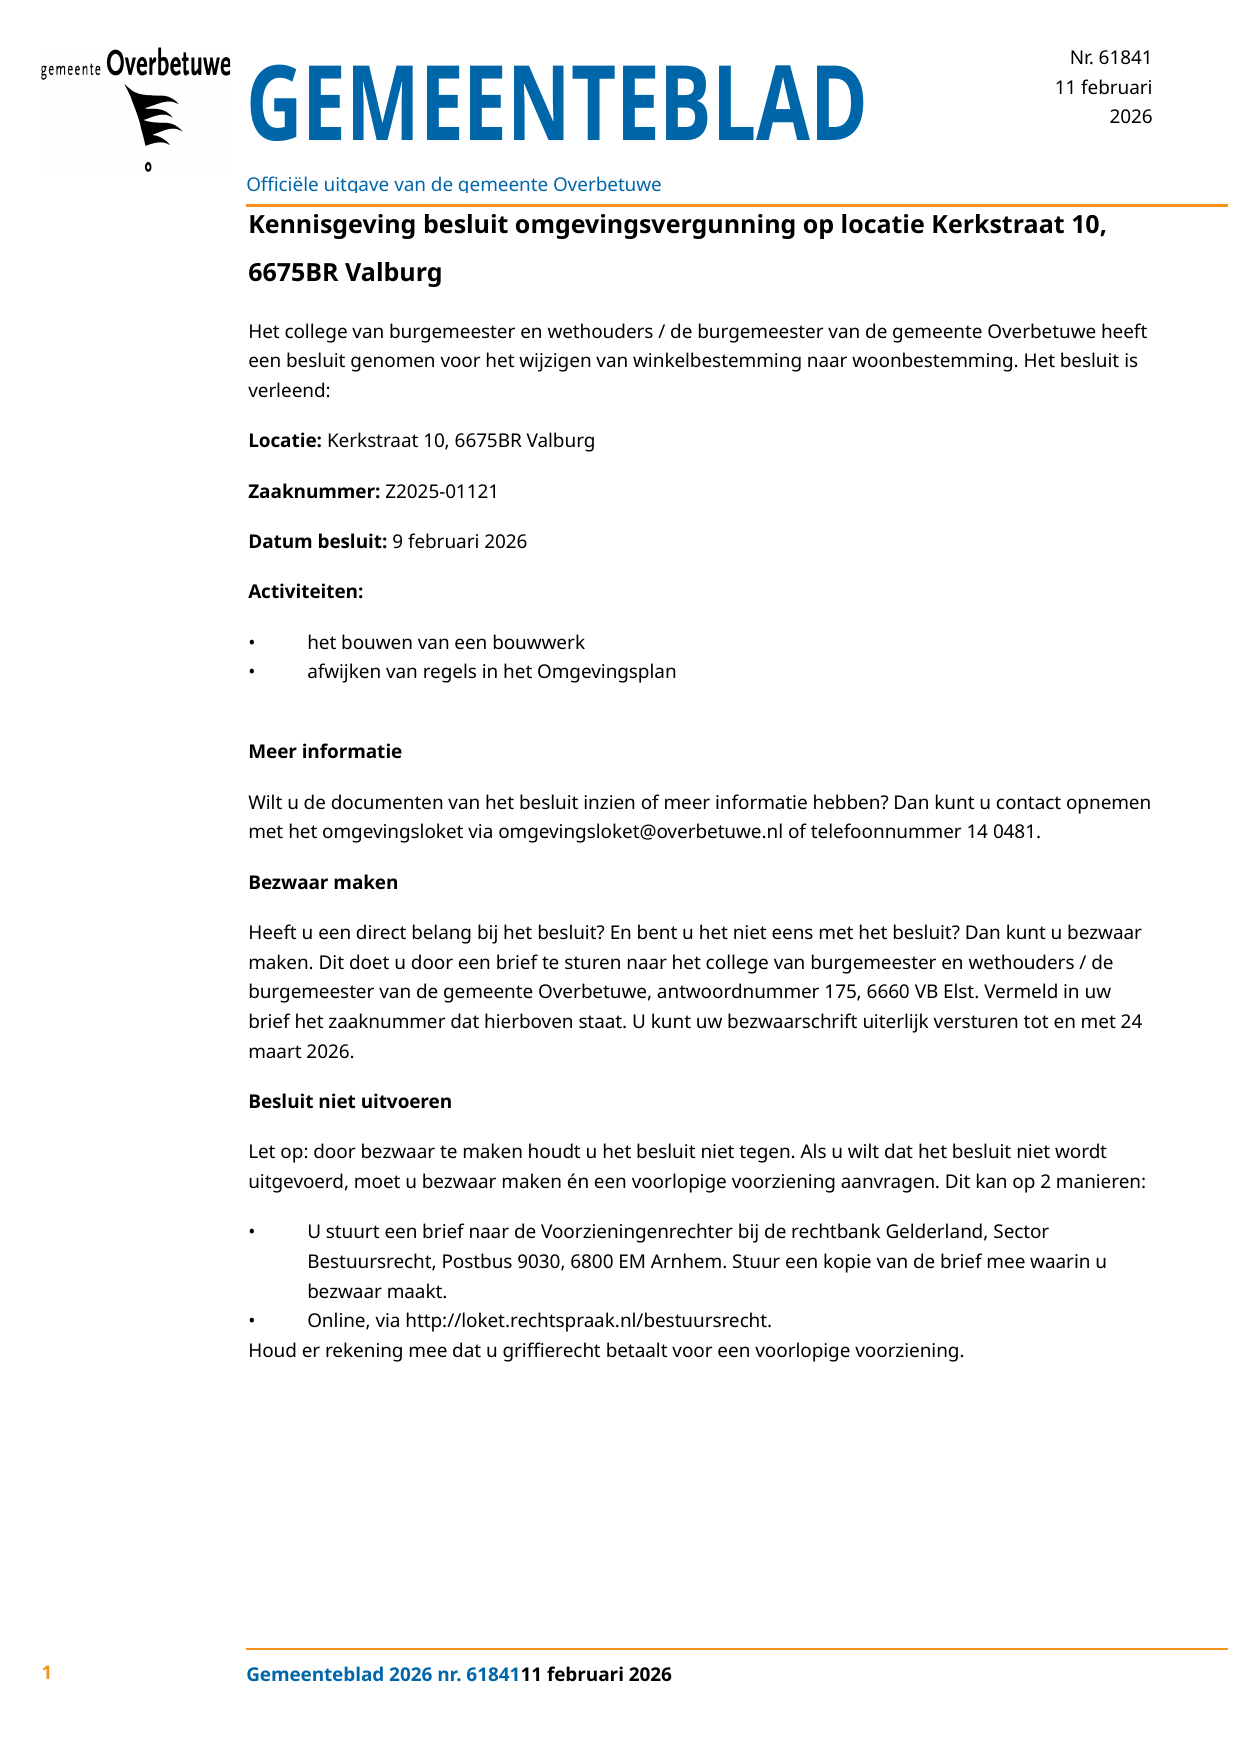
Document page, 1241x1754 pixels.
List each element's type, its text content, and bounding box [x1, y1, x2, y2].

text Locatie: Kerkstraat 10, 6675BR Valburg [248, 427, 1152, 453]
text Datum besluit: 9 februari 2026 [248, 528, 1152, 554]
list het bouwen van een bouwwerk [248, 629, 1152, 655]
text Activiteiten: [248, 579, 1152, 604]
text Het college van burgemeester en wethouders / de burgemeester van de gemeente Overbetuwe heeft een besluit genomen voor het wijzigen van winkelbestemming naar woonbestemming. Het besluit is verleend: [248, 318, 1152, 403]
picture [41, 47, 231, 172]
text Let op: door bezwaar te maken houdt u het besluit niet tegen. Als u wilt dat het besluit niet wordt uitgevoerd, moet u bezwaar maken én een voorlopige voorziening aanvragen. Dit kan op 2 manieren: [248, 1139, 1152, 1194]
text Besluit niet uitvoeren [248, 1088, 1152, 1114]
text Zaaknummer: Z2025-01121 [248, 478, 1152, 504]
text Kennisgeving besluit omgevingsvergunning op locatie Kerkstraat 10, 6675BR Valburg [248, 207, 1152, 288]
text Houd er rekening mee dat u griffierecht betaalt voor een voorlopige voorziening. [248, 1337, 1152, 1363]
list afwijken van regels in het Omgevingsplan [248, 659, 1152, 684]
text Wilt u de documenten van het besluit inzien of meer informatie hebben? Dan kunt u contact opnemen met het omgevingsloket via omgevingsloket@overbetuwe.nl of telefoonnummer 14 0481. [248, 789, 1152, 844]
list Online, via http://loket.rechtspraak.nl/bestuursrecht. [248, 1307, 1152, 1333]
text Heeft u een direct belang bij het besluit? En bent u het niet eens met het besluit? Dan kunt u bezwaar maken. Dit doet u door een brief te sturen naar het college van burgemeester en wethouders / de burgemeester van de gemeente Overbetuwe, antwoordnummer 175, 6660 VB Elst. Vermeld in uw brief het zaaknummer dat hierboven staat. U kunt uw bezwaarschrift uiterlijk versturen tot en met 24 maart 2026. [248, 919, 1152, 1064]
text Meer informatie [248, 739, 1152, 764]
list U stuurt een brief naar de Voorzieningenrechter bij de rechtbank Gelderland, Sector Bestuursrecht, Postbus 9030, 6800 EM Arnhem. Stuur een kopie van de brief mee waarin u bezwaar maakt. [248, 1219, 1152, 1304]
text Bezwaar maken [248, 869, 1152, 895]
